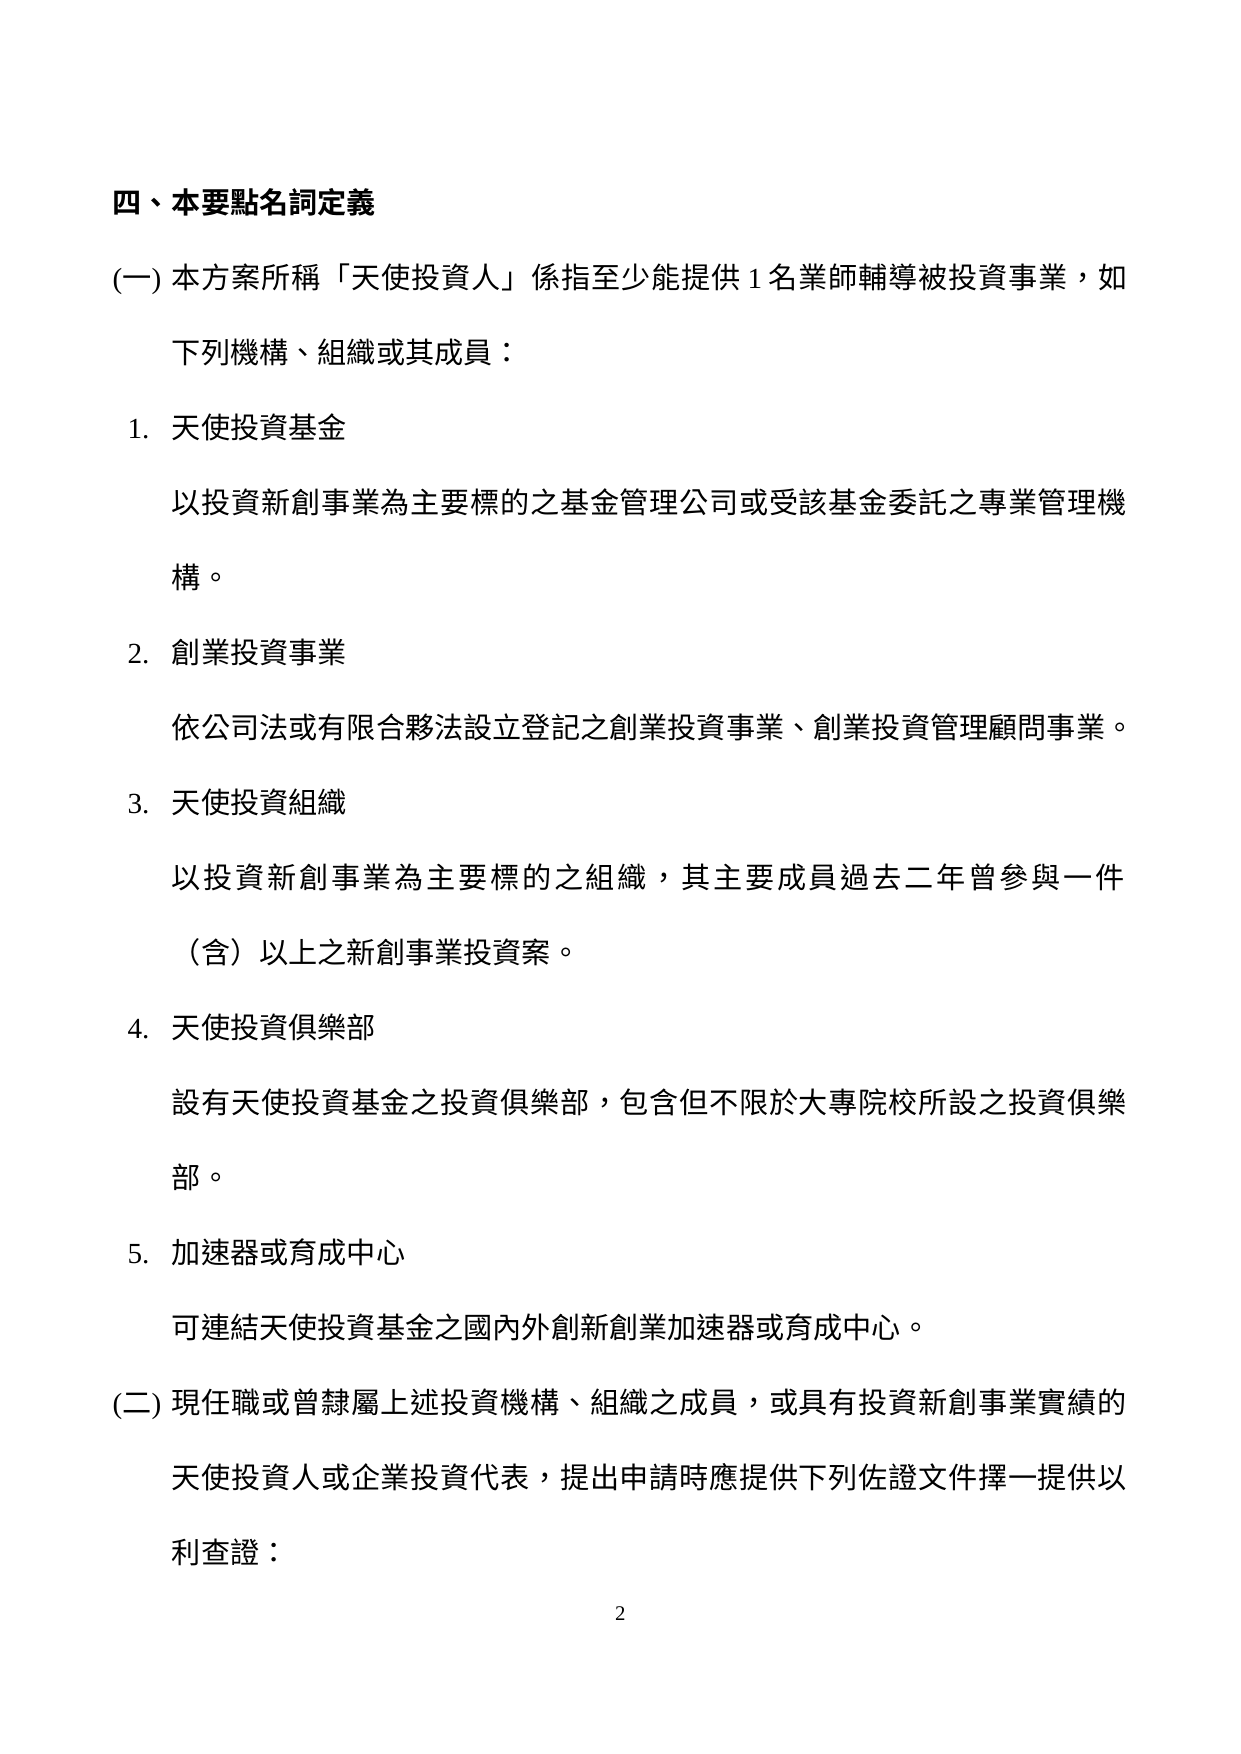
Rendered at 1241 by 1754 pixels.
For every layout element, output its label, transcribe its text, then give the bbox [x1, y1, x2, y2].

list 現任職或曾隸屬上述投資機構、組織之成員，或具有投資新創事業實績的天使投資人或企業投資代表，提出申請時應提供下列佐證文件擇一提供以利查證： [112, 1363, 1128, 1588]
list 天使投資基金 [127, 388, 1128, 463]
text 以投資新創事業為主要標的之組織，其主要成員過去二年曾參與一件（含）以上之新創事業投資案。 [172, 838, 1128, 988]
list 加速器或育成中心 [127, 1213, 1128, 1288]
list 創業投資事業 [127, 613, 1128, 688]
text 設有天使投資基金之投資俱樂部，包含但不限於大專院校所設之投資俱樂部。 [172, 1063, 1128, 1213]
text 可連結天使投資基金之國內外創新創業加速器或育成中心。 [172, 1288, 1128, 1363]
text 以投資新創事業為主要標的之基金管理公司或受該基金委託之專業管理機構。 [172, 463, 1128, 613]
text 依公司法或有限合夥法設立登記之創業投資事業、創業投資管理顧問事業。 [172, 688, 1128, 763]
list 本方案所稱「天使投資人」係指至少能提供1名業師輔導被投資事業，如下列機構、組織或其成員： [112, 238, 1128, 388]
list 天使投資組織 [127, 763, 1128, 838]
list 天使投資俱樂部 [127, 988, 1128, 1063]
list 本要點名詞定義 [112, 163, 1128, 238]
